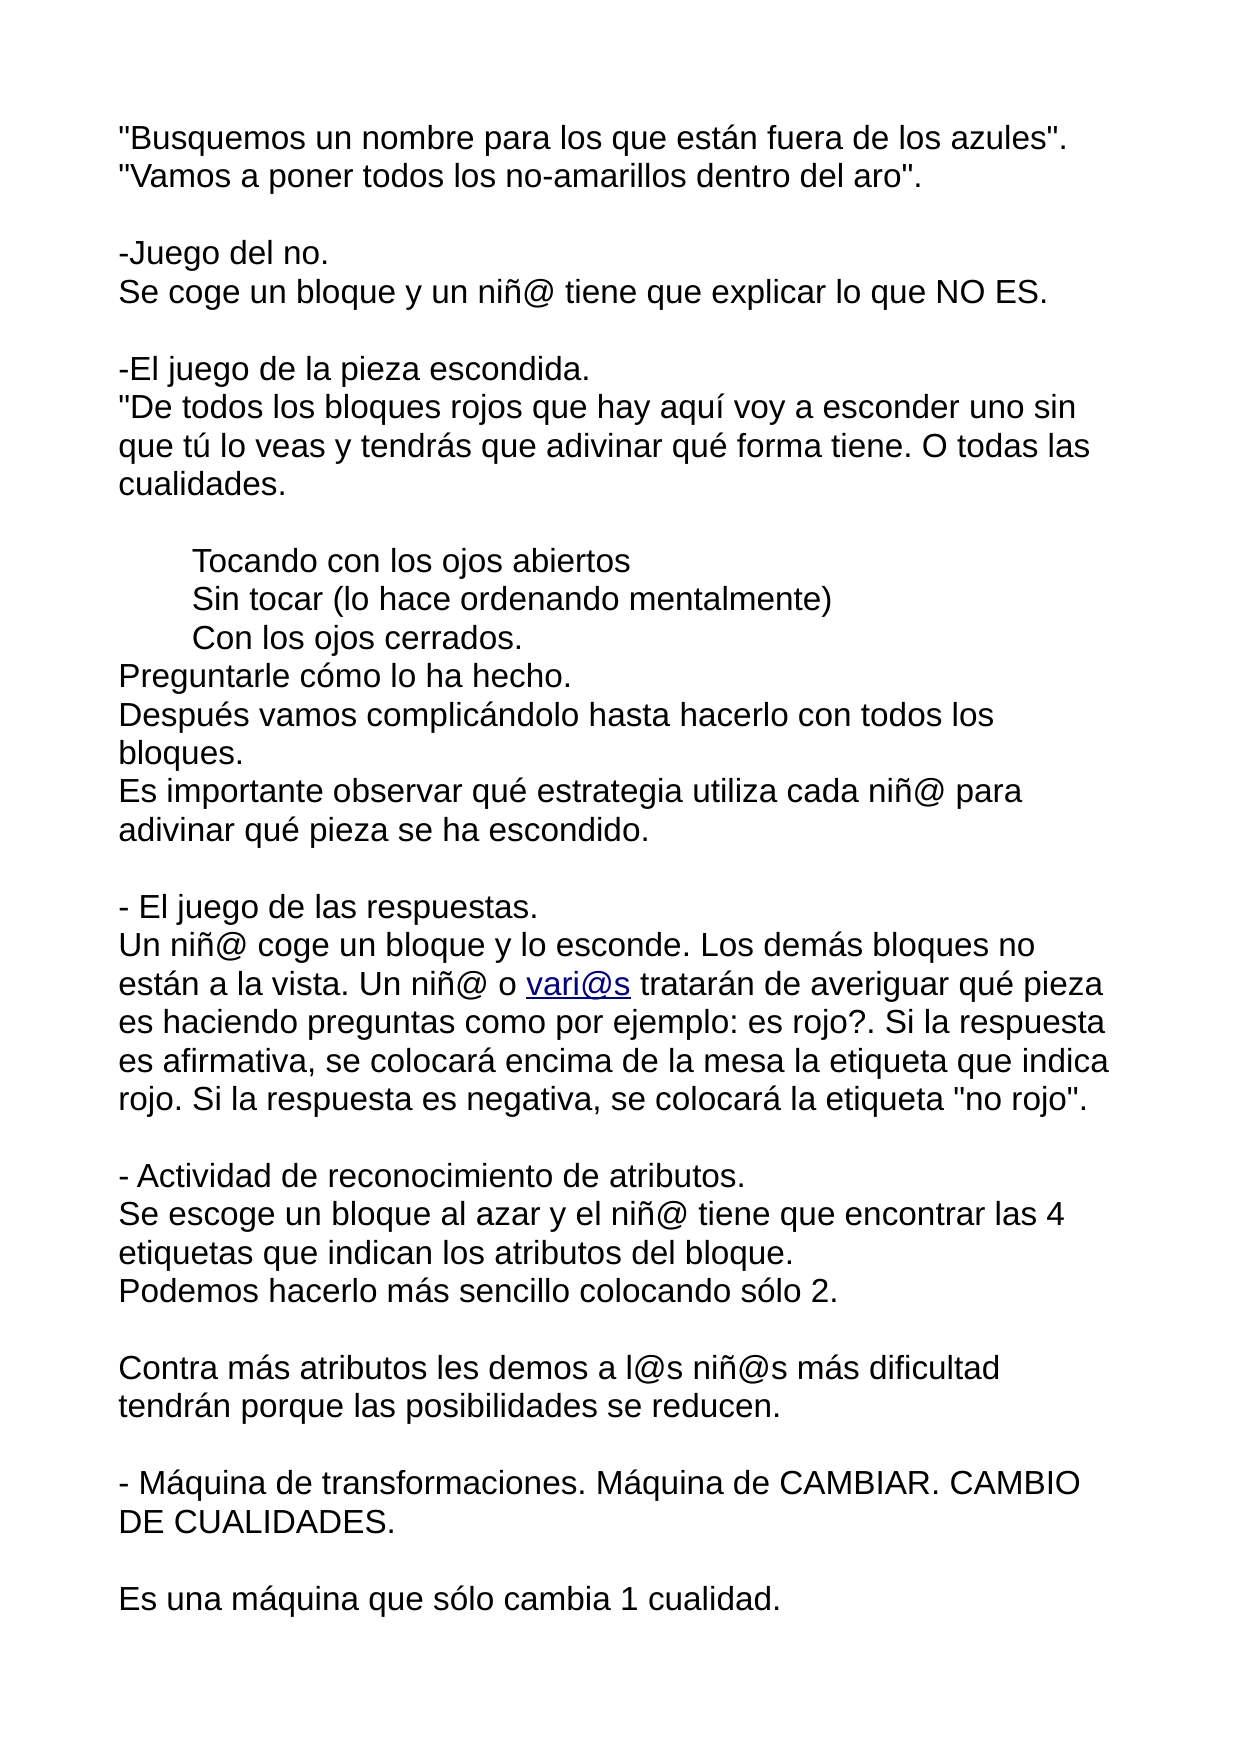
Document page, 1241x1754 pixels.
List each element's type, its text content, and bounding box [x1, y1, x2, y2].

text Preguntarle cómo lo ha hecho. [118, 656, 1122, 695]
text Tocando con los ojos abiertos [118, 541, 1122, 579]
text Después vamos complicándolo hasta hacerlo con todos los bloques. [118, 695, 1122, 772]
text Se coge un bloque y un niñ@ tiene que explicar lo que NO ES. [118, 272, 1122, 310]
text Podemos hacerlo más sencillo colocando sólo 2. [118, 1271, 1122, 1310]
text "De todos los bloques rojos que hay aquí voy a esconder uno sin que tú lo veas y tendrás que adivinar qué forma tiene. O todas las cualidades. [118, 387, 1122, 502]
text Un niñ@ coge un bloque y lo esconde. Los demás bloques no están a la vista. Un niñ@ o vari@s tratarán de averiguar qué pieza es haciendo preguntas como por ejemplo: es rojo?. Si la respuesta es afirmativa, se colocará encima de la mesa la etiqueta que indica rojo. Si la respuesta es negativa, se colocará la etiqueta "no rojo". [118, 925, 1122, 1117]
text Con los ojos cerrados. [118, 618, 1122, 656]
text Es importante observar qué estrategia utiliza cada niñ@ para adivinar qué pieza se ha escondido. [118, 772, 1122, 848]
text "Busquemos un nombre para los que están fuera de los azules". [118, 118, 1122, 157]
text Sin tocar (lo hace ordenando mentalmente) [118, 579, 1122, 618]
text "Vamos a poner todos los no-amarillos dentro del aro". [118, 157, 1122, 195]
text -El juego de la pieza escondida. [118, 349, 1122, 387]
text -Juego del no. [118, 233, 1122, 272]
text - El juego de las respuestas. [118, 887, 1122, 925]
text Se escoge un bloque al azar y el niñ@ tiene que encontrar las 4 etiquetas que indican los atributos del bloque. [118, 1194, 1122, 1271]
text Es una máquina que sólo cambia 1 cualidad. [118, 1579, 1122, 1617]
text - Máquina de transformaciones. Máquina de CAMBIAR. CAMBIO DE CUALIDADES. [118, 1463, 1122, 1540]
text Contra más atributos les demos a l@s niñ@s más dificultad tendrán porque las posibilidades se reducen. [118, 1348, 1122, 1425]
text - Actividad de reconocimiento de atributos. [118, 1156, 1122, 1194]
